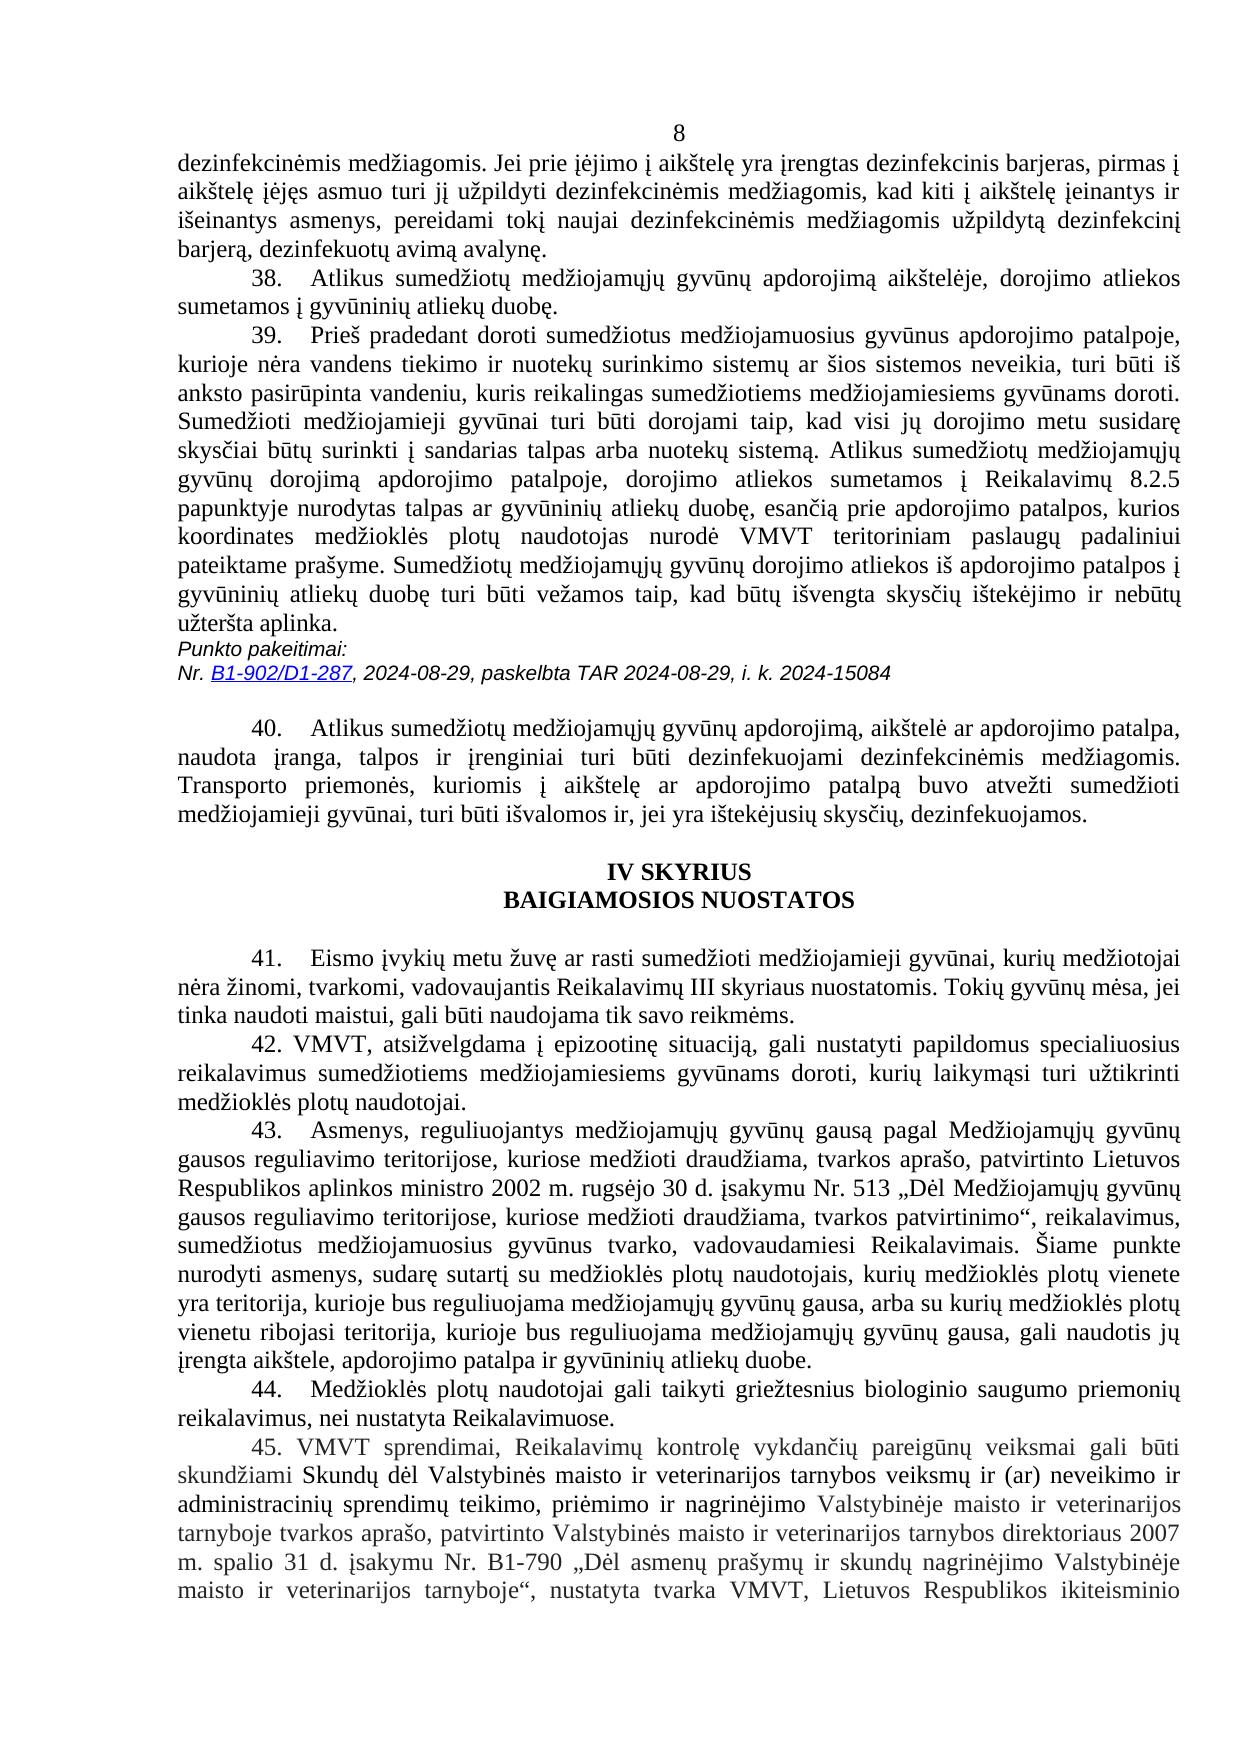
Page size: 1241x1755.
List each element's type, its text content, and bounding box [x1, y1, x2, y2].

text 40. Atlikus sumedžiotų medžiojamųjų gyvūnų apdorojimą, aikštelė ar apdorojimo patalpa, naudota įranga, talpos ir įrenginiai turi būti dezinfekuojami dezinfekcinėmis medžiagomis. Transporto priemonės, kuriomis į aikštelę ar apdorojimo patalpą buvo atvežti sumedžioti medžiojamieji gyvūnai, turi būti išvalomos ir, jei yra ištekėjusių skysčių, dezinfekuojamos. [177, 713, 1181, 828]
text dezinfekcinėmis medžiagomis. Jei prie įėjimo į aikštelę yra įrengtas dezinfekcinis barjeras, pirmas į aikštelę įėjęs asmuo turi jį užpildyti dezinfekcinėmis medžiagomis, kad kiti į aikštelę įeinantys ir išeinantys asmenys, pereidami tokį naujai dezinfekcinėmis medžiagomis užpildytą dezinfekcinį barjerą, dezinfekuotų avimą avalynę. [177, 148, 1181, 263]
text IV SKYRIUS [177, 857, 1181, 886]
text 44. Medžioklės plotų naudotojai gali taikyti griežtesnius biologinio saugumo priemonių reikalavimus, nei nustatyta Reikalavimuose. [177, 1374, 1181, 1432]
text 43. Asmenys, reguliuojantys medžiojamųjų gyvūnų gausą pagal Medžiojamųjų gyvūnų gausos reguliavimo teritorijose, kuriose medžioti draudžiama, tvarkos aprašo, patvirtinto Lietuvos Respublikos aplinkos ministro 2002 m. rugsėjo 30 d. įsakymu Nr. 513 „Dėl Medžiojamųjų gyvūnų gausos reguliavimo teritorijose, kuriose medžioti draudžiama, tvarkos patvirtinimo“, reikalavimus, sumedžiotus medžiojamuosius gyvūnus tvarko, vadovaudamiesi Reikalavimais. Šiame punkte nurodyti asmenys, sudarę sutartį su medžioklės plotų naudotojais, kurių medžioklės plotų vienete yra teritorija, kurioje bus reguliuojama medžiojamųjų gyvūnų gausa, arba su kurių medžioklės plotų vienetu ribojasi teritorija, kurioje bus reguliuojama medžiojamųjų gyvūnų gausa, gali naudotis jų įrengta aikštele, apdorojimo patalpa ir gyvūninių atliekų duobe. [177, 1116, 1181, 1374]
text Nr. B1-902/D1-287, 2024-08-29, paskelbta TAR 2024-08-29, i. k. 2024-15084 [177, 660, 1181, 684]
text Punkto pakeitimai: [177, 636, 1181, 660]
text 38. Atlikus sumedžiotų medžiojamųjų gyvūnų apdorojimą aikštelėje, dorojimo atliekos sumetamos į gyvūninių atliekų duobę. [177, 263, 1181, 320]
text 45. VMVT sprendimai, Reikalavimų kontrolę vykdančių pareigūnų veiksmai gali būti skundžiami Skundų dėl Valstybinės maisto ir veterinarijos tarnybos veiksmų ir (ar) neveikimo ir administracinių sprendimų teikimo, priėmimo ir nagrinėjimo Valstybinėje maisto ir veterinarijos tarnyboje tvarkos aprašo, patvirtinto Valstybinės maisto ir veterinarijos tarnybos direktoriaus 2007 m. spalio 31 d. įsakymu Nr. B1-790 „Dėl asmenų prašymų ir skundų nagrinėjimo Valstybinėje maisto ir veterinarijos tarnyboje“, nustatyta tvarka VMVT, Lietuvos Respublikos ikiteisminio [177, 1432, 1181, 1604]
text BAIGIAMOSIOS NUOSTATOS [177, 886, 1181, 914]
text 42. VMVT, atsižvelgdama į epizootinę situaciją, gali nustatyti papildomus specialiuosius reikalavimus sumedžiotiems medžiojamiesiems gyvūnams doroti, kurių laikymąsi turi užtikrinti medžioklės plotų naudotojai. [177, 1029, 1181, 1116]
text 41. Eismo įvykių metu žuvę ar rasti sumedžioti medžiojamieji gyvūnai, kurių medžiotojai nėra žinomi, tvarkomi, vadovaujantis Reikalavimų III skyriaus nuostatomis. Tokių gyvūnų mėsa, jei tinka naudoti maistui, gali būti naudojama tik savo reikmėms. [177, 943, 1181, 1029]
text 39. Prieš pradedant doroti sumedžiotus medžiojamuosius gyvūnus apdorojimo patalpoje, kurioje nėra vandens tiekimo ir nuotekų surinkimo sistemų ar šios sistemos neveikia, turi būti iš anksto pasirūpinta vandeniu, kuris reikalingas sumedžiotiems medžiojamiesiems gyvūnams doroti. Sumedžioti medžiojamieji gyvūnai turi būti dorojami taip, kad visi jų dorojimo metu susidarę skysčiai būtų surinkti į sandarias talpas arba nuotekų sistemą. Atlikus sumedžiotų medžiojamųjų gyvūnų dorojimą apdorojimo patalpoje, dorojimo atliekos sumetamos į Reikalavimų 8.2.5 papunktyje nurodytas talpas ar gyvūninių atliekų duobę, esančią prie apdorojimo patalpos, kurios koordinates medžioklės plotų naudotojas nurodė VMVT teritoriniam paslaugų padaliniui pateiktame prašyme. Sumedžiotų medžiojamųjų gyvūnų dorojimo atliekos iš apdorojimo patalpos į gyvūninių atliekų duobę turi būti vežamos taip, kad būtų išvengta skysčių ištekėjimo ir nebūtų užteršta aplinka. [177, 320, 1181, 636]
